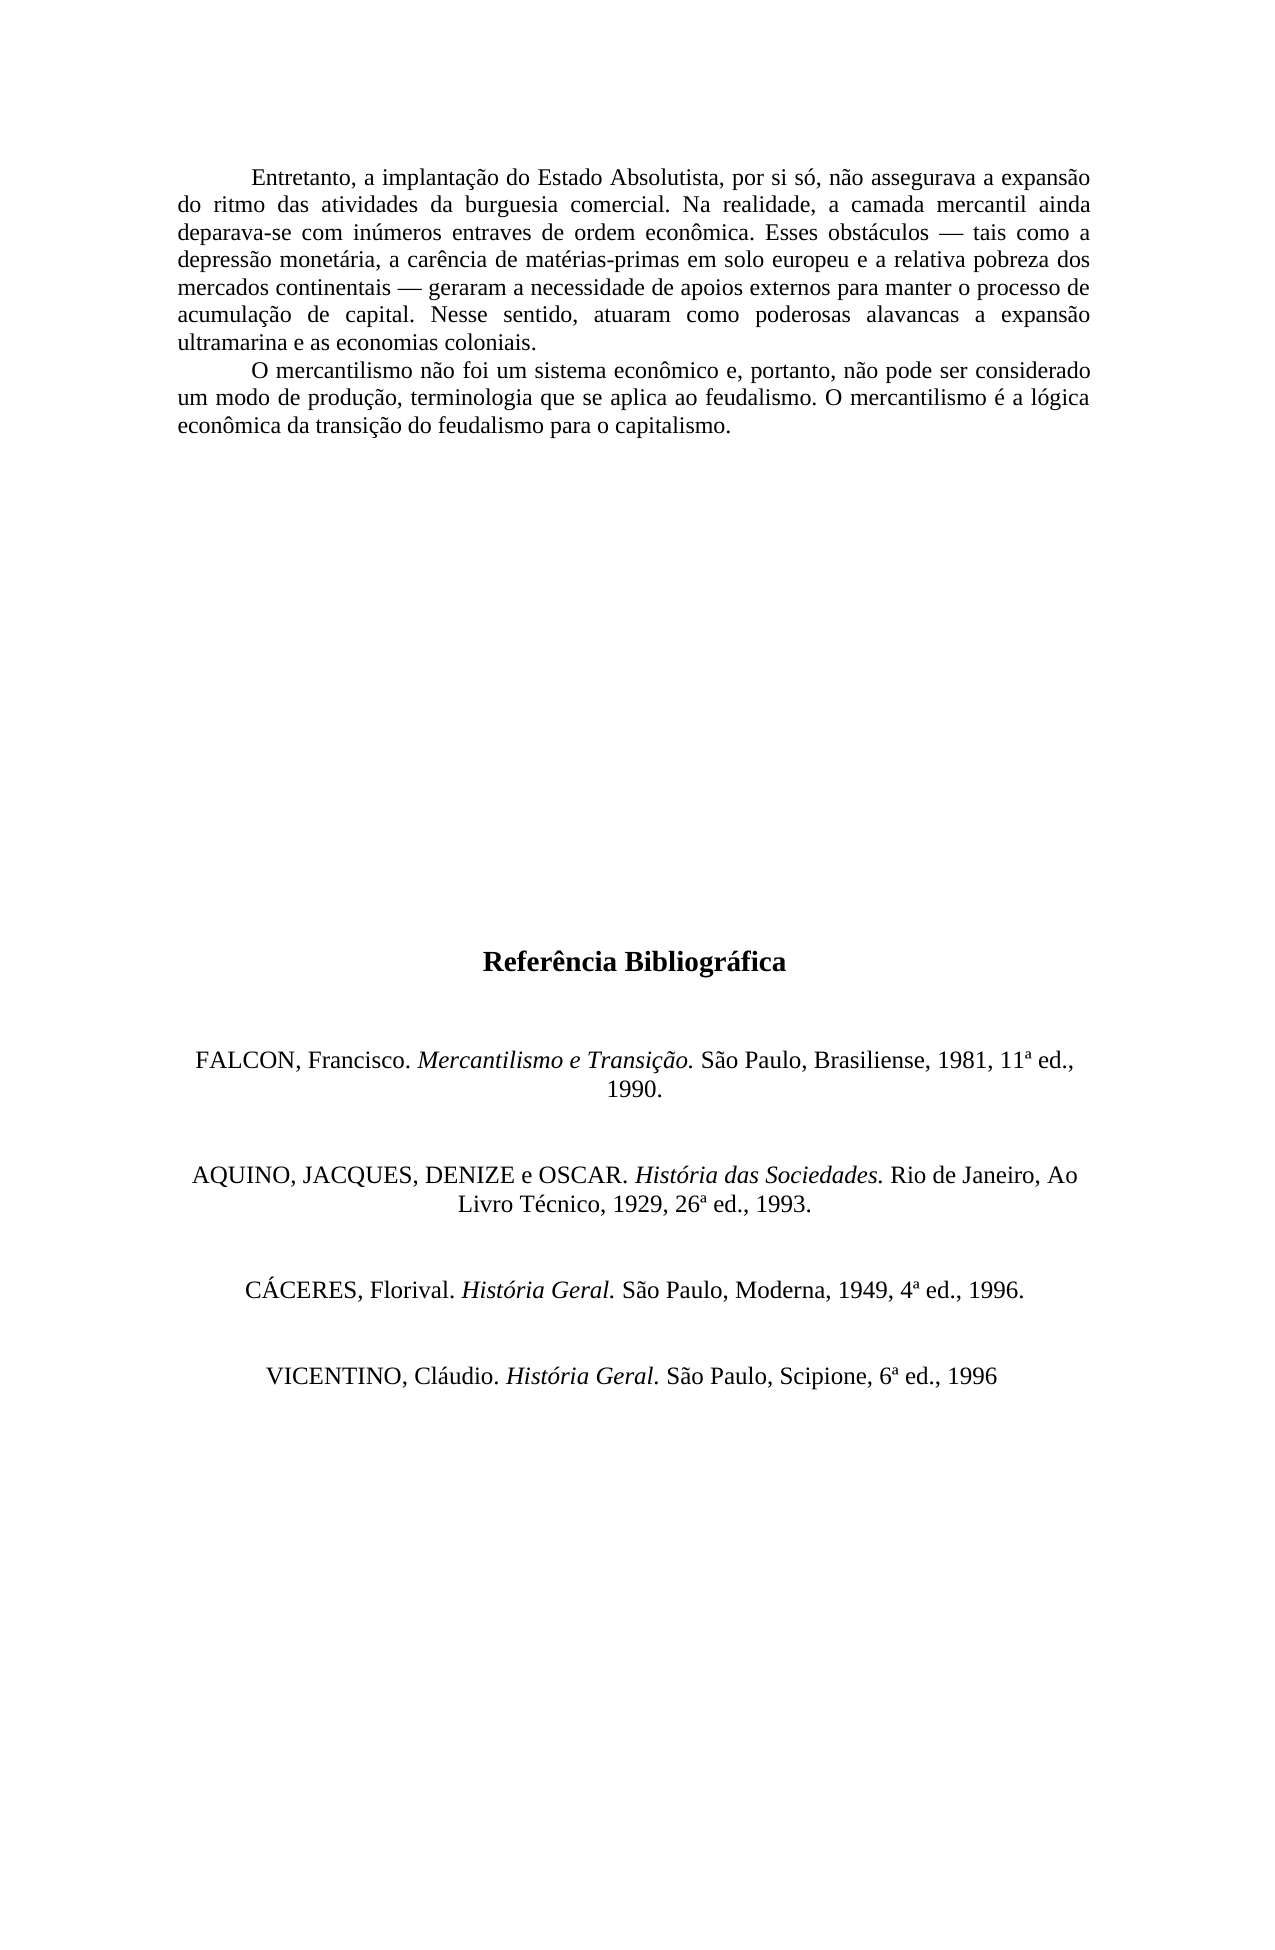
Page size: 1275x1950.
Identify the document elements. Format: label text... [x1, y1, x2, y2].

text Entretanto, a implantação do Estado Absolutista, por si só, não assegurava a expansão do ritmo das atividades da burguesia comercial. Na realidade, a camada mercantil ainda deparava-se com inúmeros entraves de ordem econômica. Esses obstáculos — tais como a depressão monetária, a carência de matérias-primas em solo europeu e a relativa pobreza dos mercados continentais — geraram a necessidade de apoios externos para manter o processo de acumulação de capital. Nesse sentido, atuaram como poderosas alavancas a expansão ultramarina e as economias coloniais. [177, 162, 1092, 356]
subtitle FALCON, Francisco. Mercantilismo e Transição. São Paulo, Brasiliense, 1981, 11ª ed., 1990. [177, 1045, 1092, 1102]
subtitle AQUINO, JACQUES, DENIZE e OSCAR. História das Sociedades. Rio de Janeiro, Ao Livro Técnico, 1929, 26ª ed., 1993. [177, 1160, 1092, 1217]
subtitle O mercantilismo não foi um sistema econômico e, portanto, não pode ser considerado um modo de produção, terminologia que se aplica ao feudalismo. O mercantilismo é a lógica econômica da transição do feudalismo para o capitalismo. [177, 356, 1092, 438]
subtitle Referência Bibliográfica [177, 944, 1092, 978]
subtitle CÁCERES, Florival. História Geral. São Paulo, Moderna, 1949, 4ª ed., 1996. [177, 1275, 1092, 1304]
subtitle VICENTINO, Cláudio. História Geral. São Paulo, Scipione, 6ª ed., 1996 [177, 1361, 1092, 1390]
